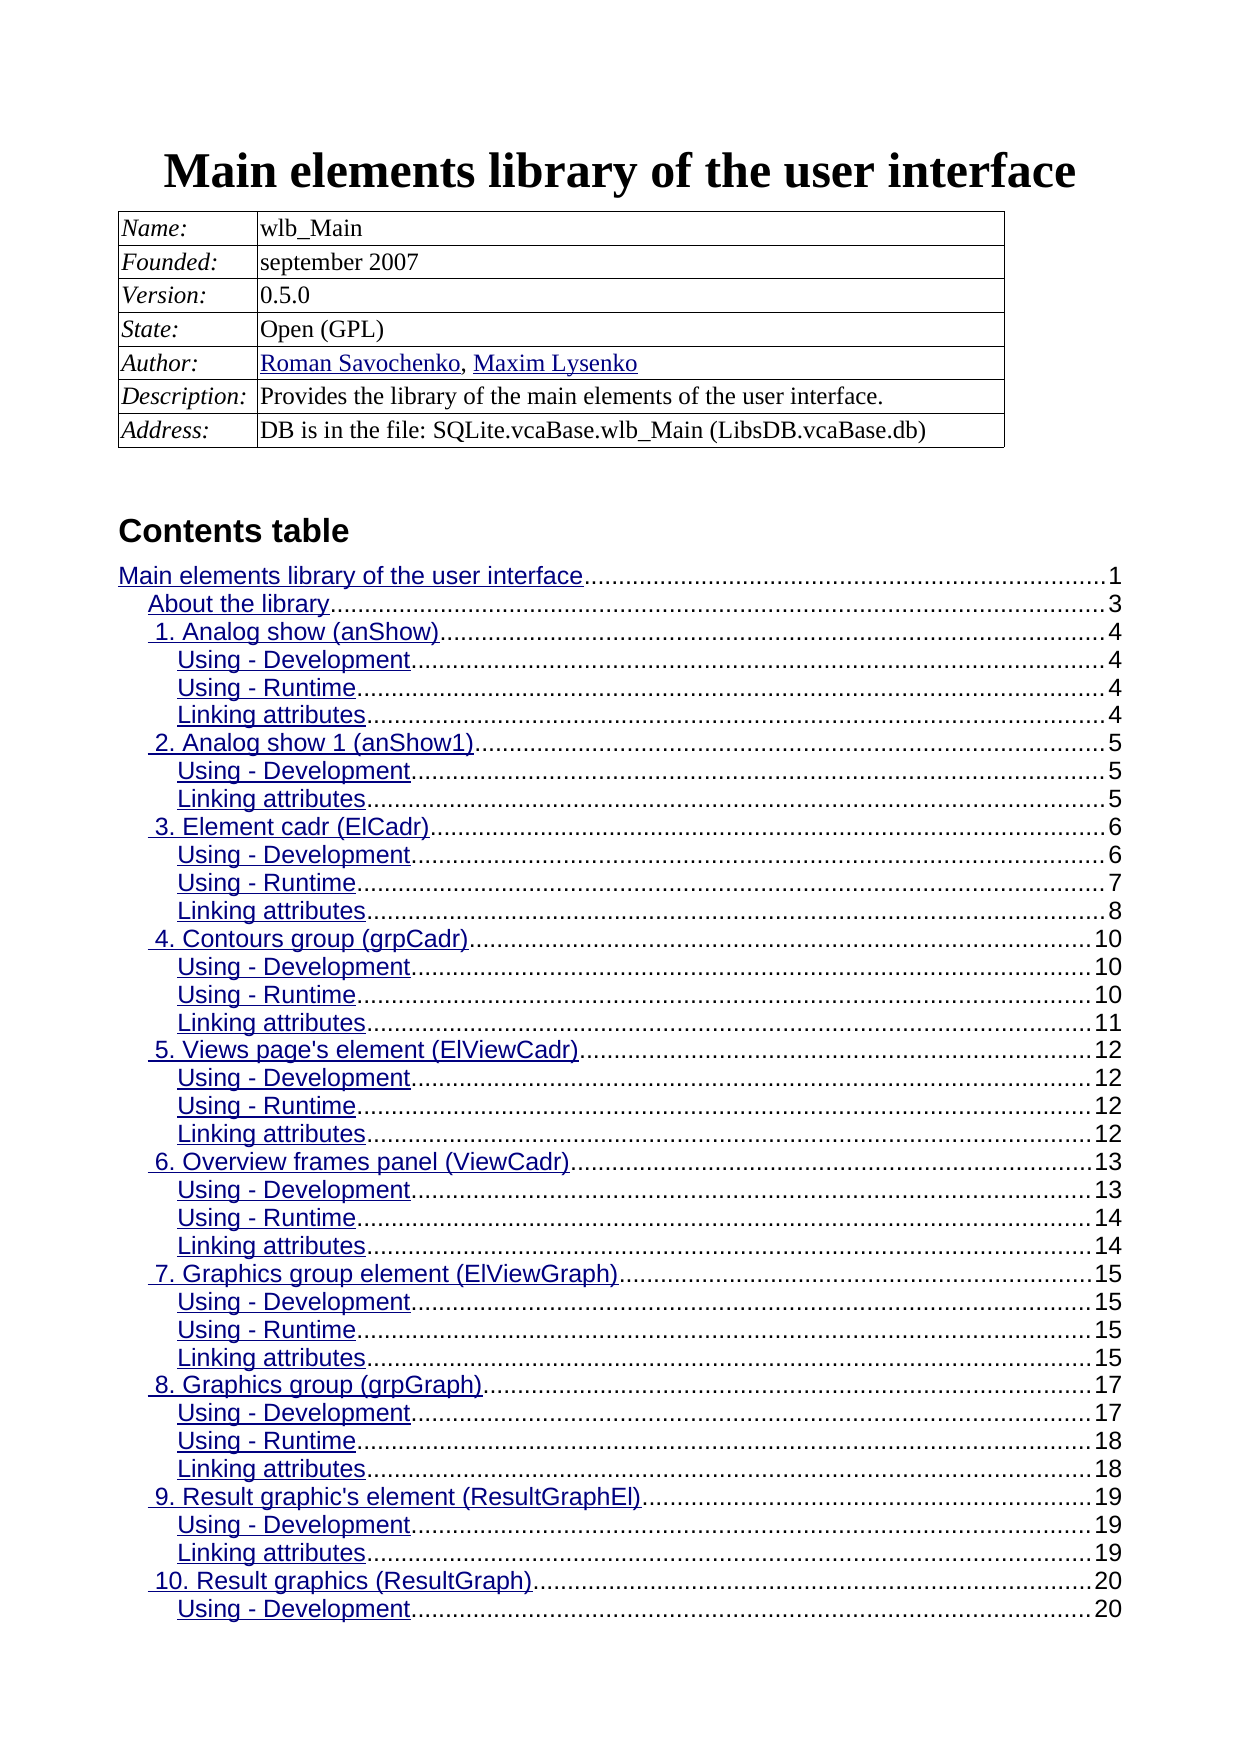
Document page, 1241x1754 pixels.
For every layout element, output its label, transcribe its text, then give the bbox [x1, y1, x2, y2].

text Using - Runtime 10 [177, 980, 1122, 1008]
table_cell september 2007 [258, 246, 1004, 278]
text 10. Result graphics (ResultGraph) 20 [148, 1567, 1122, 1594]
subtitle Contents table [118, 512, 1122, 549]
text Using - Runtime 18 [177, 1427, 1122, 1455]
text Linking attributes 15 [177, 1343, 1122, 1371]
table_cell 0.5.0 [258, 279, 1004, 312]
text Using - Development 6 [177, 841, 1122, 869]
text Using - Development 12 [177, 1064, 1122, 1092]
text 6. Overview frames panel (ViewCadr) 13 [148, 1148, 1122, 1176]
subtitle Main elements library of the user interface [118, 143, 1122, 198]
text About the library 3 [148, 589, 1122, 617]
text Using - Runtime 4 [177, 673, 1122, 701]
text Using - Development 5 [177, 757, 1122, 785]
table_cell Version: [119, 279, 257, 312]
text Using - Development 17 [177, 1399, 1122, 1427]
text Using - Runtime 12 [177, 1092, 1122, 1120]
text Using - Development 20 [177, 1594, 1122, 1622]
text Linking attributes 4 [177, 701, 1122, 729]
table_cell Open (GPL) [258, 313, 1004, 346]
table_cell Roman Savochenko, Maxim Lysenko [258, 347, 1004, 379]
text 1. Analog show (anShow) 4 [148, 617, 1122, 645]
text Using - Runtime 15 [177, 1315, 1122, 1343]
text Using - Development 13 [177, 1176, 1122, 1204]
text Linking attributes 5 [177, 785, 1122, 813]
text 4. Contours group (grpCadr) 10 [148, 924, 1122, 952]
text 5. Views page's element (ElViewCadr) 12 [148, 1036, 1122, 1064]
table_cell Provides the library of the main elements of the user interface. [258, 380, 1004, 413]
text Linking attributes 8 [177, 897, 1122, 924]
text Linking attributes 19 [177, 1539, 1122, 1567]
text Linking attributes 14 [177, 1232, 1122, 1259]
table_cell Description: [119, 380, 257, 413]
text Linking attributes 11 [177, 1008, 1122, 1036]
table_cell DB is in the file: SQLite.vcaBase.wlb_Main (LibsDB.vcaBase.db) [258, 414, 1004, 447]
text Using - Runtime 7 [177, 869, 1122, 897]
text 3. Element cadr (ElCadr) 6 [148, 813, 1122, 841]
text 8. Graphics group (grpGraph) 17 [148, 1371, 1122, 1399]
text Using - Development 15 [177, 1287, 1122, 1315]
text Using - Development 19 [177, 1511, 1122, 1539]
text 2. Analog show 1 (anShow1) 5 [148, 729, 1122, 757]
text Using - Development 10 [177, 952, 1122, 980]
text Main elements library of the user interface 1 [118, 562, 1122, 589]
table_cell Address: [119, 414, 257, 447]
table_cell Founded: [119, 246, 257, 278]
table_header wlb_Main [258, 212, 1004, 245]
table_cell Author: [119, 347, 257, 379]
text 7. Graphics group element (ElViewGraph) 15 [148, 1259, 1122, 1287]
table_header Name: [119, 212, 257, 245]
text Using - Runtime 14 [177, 1204, 1122, 1232]
text Linking attributes 18 [177, 1455, 1122, 1483]
table_cell State: [119, 313, 257, 346]
text 9. Result graphic's element (ResultGraphEl) 19 [148, 1483, 1122, 1511]
text Using - Development 4 [177, 645, 1122, 673]
text Linking attributes 12 [177, 1120, 1122, 1148]
